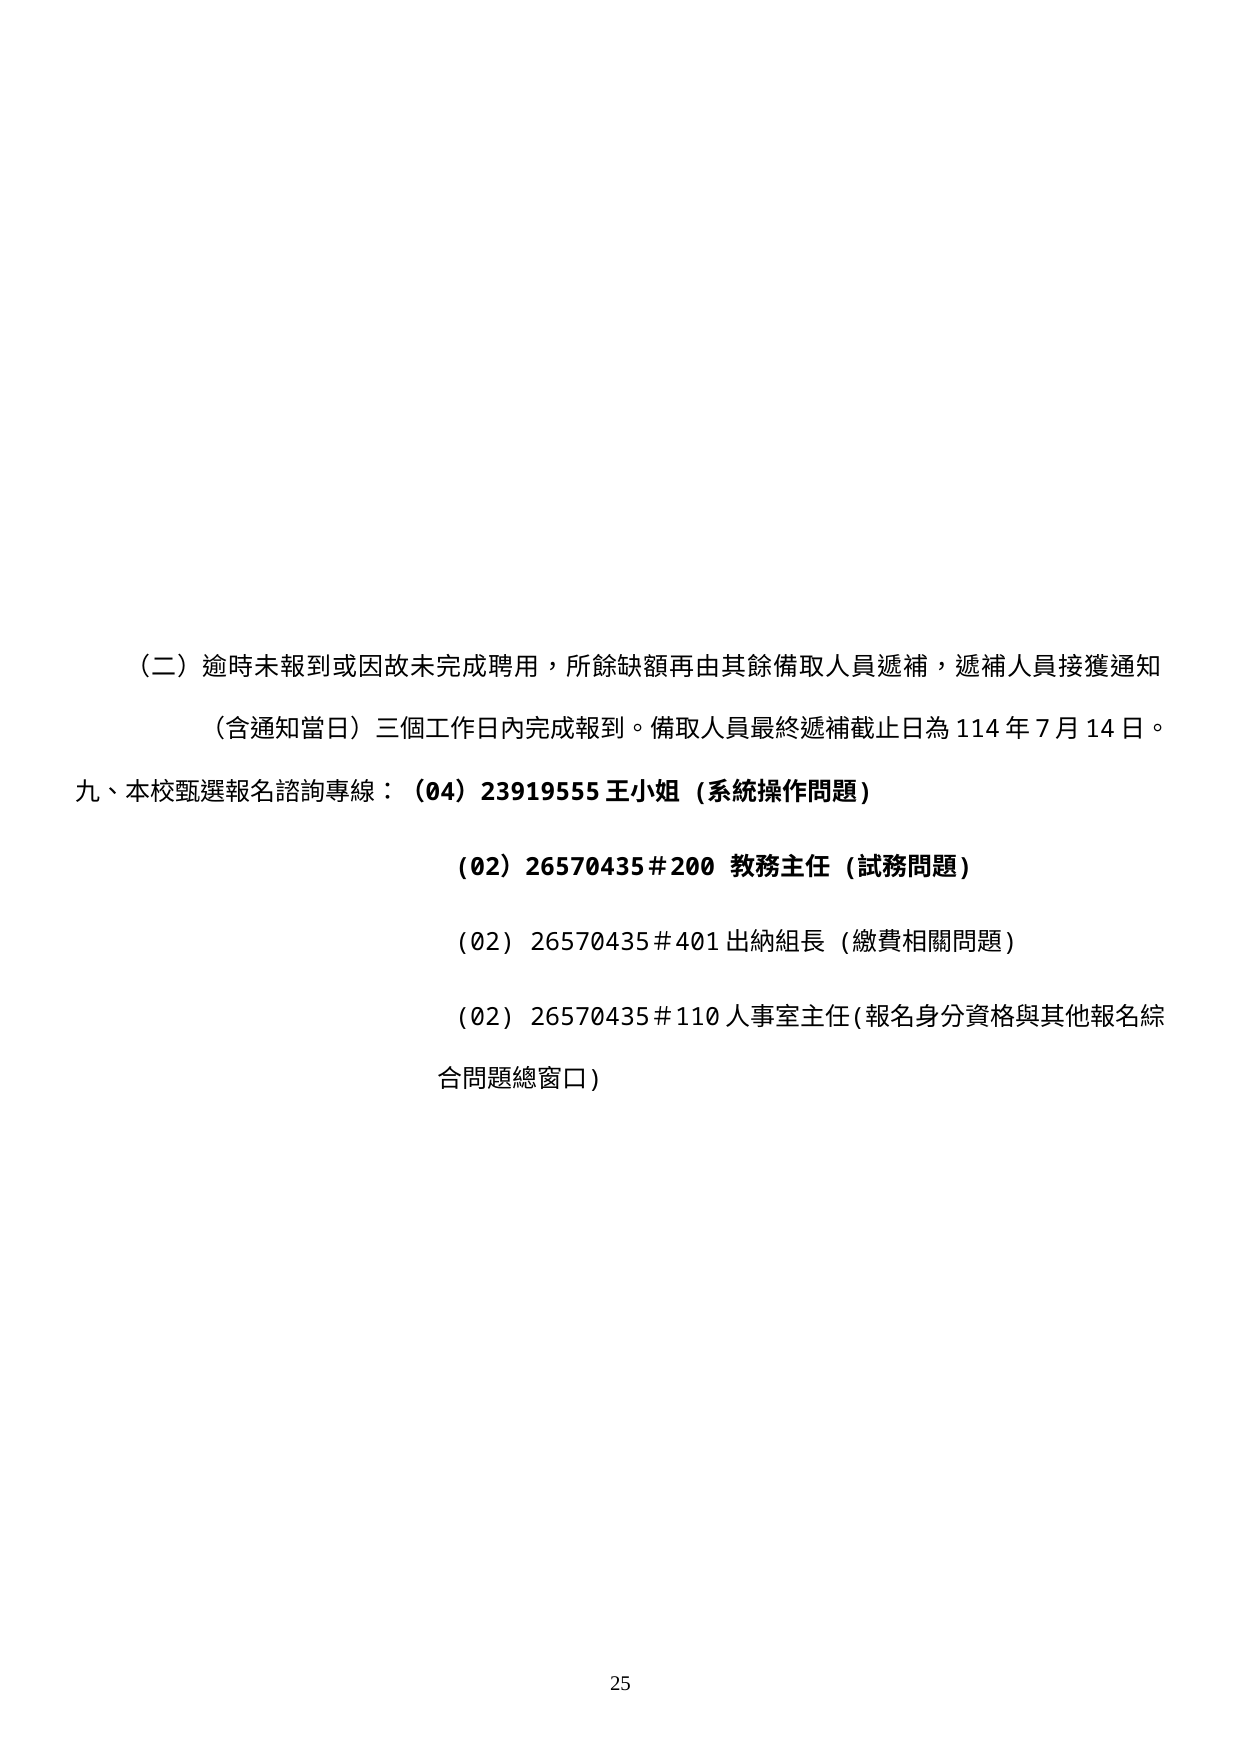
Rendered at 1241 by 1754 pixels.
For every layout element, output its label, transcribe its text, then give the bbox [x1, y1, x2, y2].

text (02) 26570435＃401出納組長 (繳費相關問題) [125, 898, 1165, 960]
text (02）26570435＃200 教務主任 (試務問題) [125, 823, 1165, 885]
text 九、本校甄選報名諮詢專線：（04）23919555王小姐 (系統操作問題) [75, 748, 1165, 810]
text (02) 26570435＃110人事室主任(報名身分資格與其他報名綜合問題總窗口) [125, 973, 1165, 1098]
text （二）逾時未報到或因故未完成聘用，所餘缺額再由其餘備取人員遞補，遞補人員接獲通知（含通知當日）三個工作日內完成報到。備取人員最終遞補截止日為114年7月14日。 [125, 623, 1165, 748]
